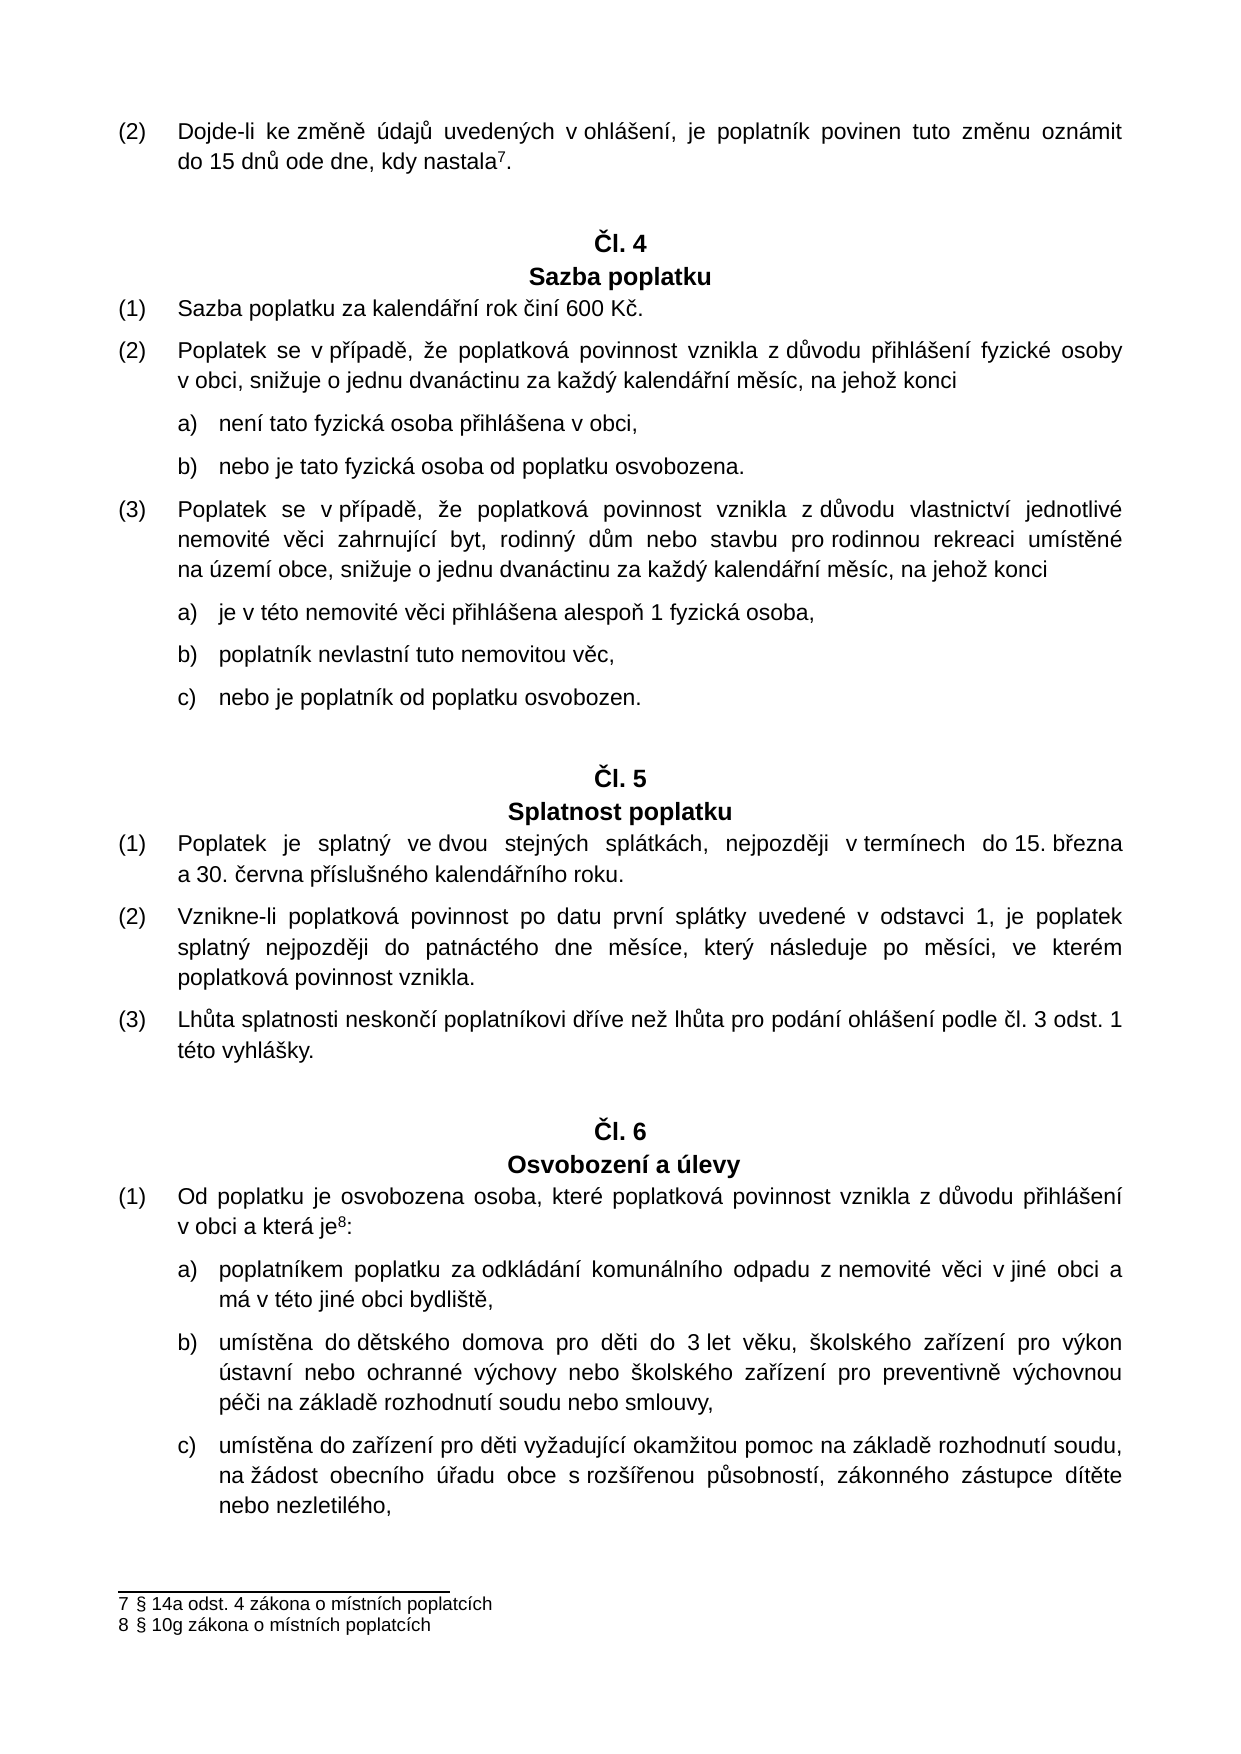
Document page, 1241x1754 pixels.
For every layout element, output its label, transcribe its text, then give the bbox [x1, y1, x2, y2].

subtitle Čl. 4 Sazba poplatku [118, 228, 1122, 290]
list Poplatek je splatný ve dvou stejných splátkách, nejpozději v termínech do 15. března a 30. června příslušného kalendářního roku. [118, 830, 1122, 887]
list Vznikne-li poplatková povinnost po datu první splátky uvedené v odstavci 1, je poplatek splatný nejpozději do patnáctého dne měsíce, který následuje po měsíci, ve kterém poplatková povinnost vznikla. [118, 903, 1122, 990]
list Dojde-li ke změně údajů uvedených v ohlášení, je poplatník povinen tuto změnu oznámit do 15 dnů ode dne, kdy nastala. [118, 118, 1122, 175]
list poplatníkem poplatku za odkládání komunálního odpadu z nemovité věci v jiné obci a má v této jiné obci bydliště, [177, 1256, 1122, 1312]
list Sazba poplatku za kalendářní rok činí 600 Kč. [118, 294, 1122, 321]
list umístěna do zařízení pro děti vyžadující okamžitou pomoc na základě rozhodnutí soudu, na žádost obecního úřadu obce s rozšířenou působností, zákonného zástupce dítěte nebo nezletilého, [177, 1432, 1122, 1519]
list Od poplatku je osvobozena osoba, které poplatková povinnost vznikla z důvodu přihlášení v obci a která je: [118, 1183, 1122, 1239]
subtitle Čl. 6 Osvobození a úlevy [118, 1117, 1122, 1179]
list Lhůta splatnosti neskončí poplatníkovi dříve než lhůta pro podání ohlášení podle čl. 3 odst. 1 této vyhlášky. [118, 1006, 1122, 1063]
list umístěna do dětského domova pro děti do 3 let věku, školského zařízení pro výkon ústavní nebo ochranné výchovy nebo školského zařízení pro preventivně výchovnou péči na základě rozhodnutí soudu nebo smlouvy, [177, 1329, 1122, 1416]
list Poplatek se v případě, že poplatková povinnost vznikla z důvodu přihlášení fyzické osoby v obci, snižuje o jednu dvanáctinu za každý kalendářní měsíc, na jehož konci [118, 337, 1122, 394]
list § 10g zákona o místních poplatcích [118, 1614, 1122, 1635]
list Poplatek se v případě, že poplatková povinnost vznikla z důvodu vlastnictví jednotlivé nemovité věci zahrnující byt, rodinný dům nebo stavbu pro rodinnou rekreaci umístěné na území obce, snižuje o jednu dvanáctinu za každý kalendářní měsíc, na jehož konci [118, 496, 1122, 582]
list není tato fyzická osoba přihlášena v obci, [177, 410, 1122, 437]
list nebo je poplatník od poplatku osvobozen. [177, 684, 1122, 711]
subtitle Čl. 5 Splatnost poplatku [118, 764, 1122, 826]
list poplatník nevlastní tuto nemovitou věc, [177, 641, 1122, 668]
list § 14a odst. 4 zákona o místních poplatcích [118, 1592, 1122, 1614]
list nebo je tato fyzická osoba od poplatku osvobozena. [177, 453, 1122, 479]
list je v této nemovité věci přihlášena alespoň 1 fyzická osoba, [177, 599, 1122, 625]
